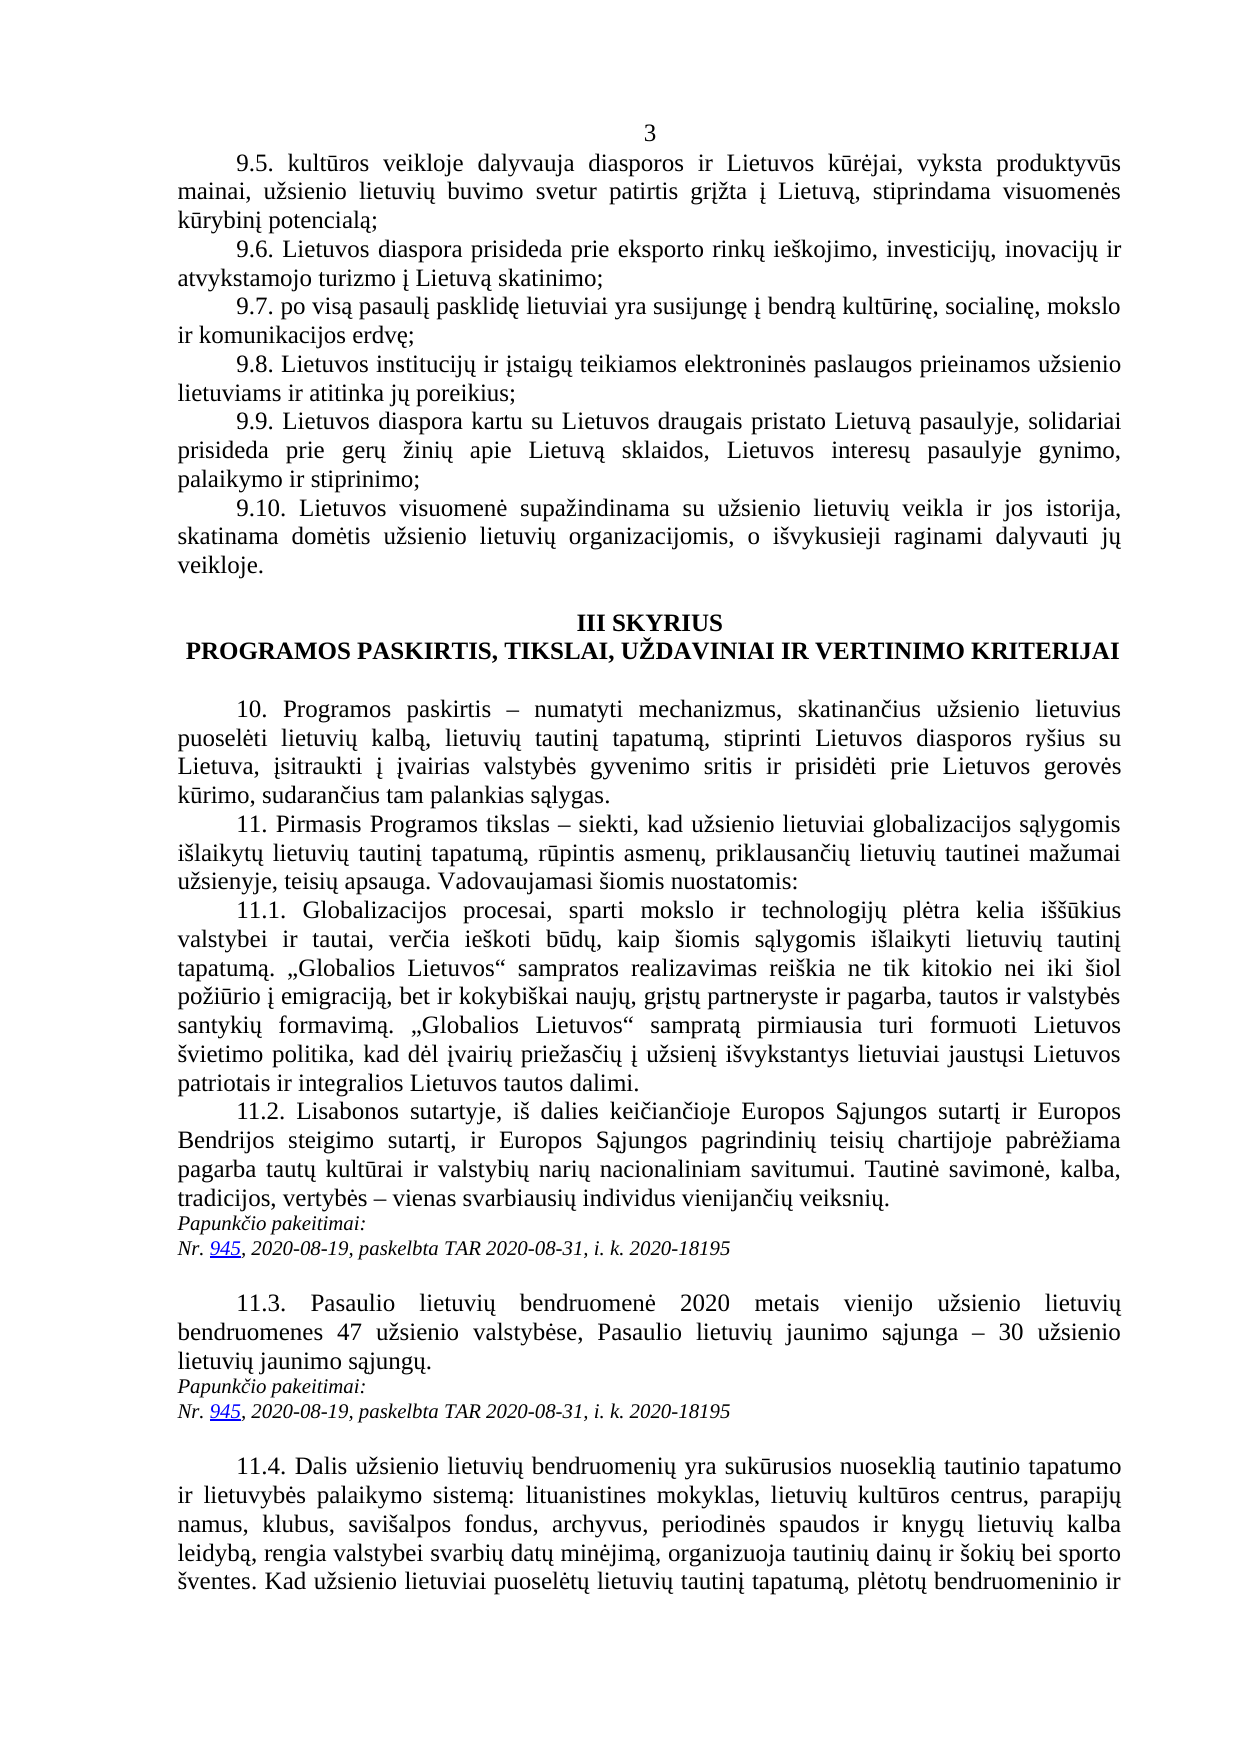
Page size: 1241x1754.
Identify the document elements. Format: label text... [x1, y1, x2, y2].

text 9.6. Lietuvos diaspora prisideda prie eksporto rinkų ieškojimo, investicijų, inovacijų ir atvykstamojo turizmo į Lietuvą skatinimo; [177, 234, 1122, 291]
text 11. Pirmasis Programos tikslas – siekti, kad užsienio lietuviai globalizacijos sąlygomis išlaikytų lietuvių tautinį tapatumą, rūpintis asmenų, priklausančių lietuvių tautinei mažumai užsienyje, teisių apsauga. Vadovaujamasi šiomis nuostatomis: [177, 809, 1122, 895]
text Papunkčio pakeitimai: [177, 1374, 1122, 1398]
text 9.10. Lietuvos visuomenė supažindinama su užsienio lietuvių veikla ir jos istorija, skatinama domėtis užsienio lietuvių organizacijomis, o išvykusieji raginami dalyvauti jų veikloje. [177, 493, 1122, 579]
text 11.3. Pasaulio lietuvių bendruomenė 2020 metais vienijo užsienio lietuvių bendruomenes 47 užsienio valstybėse, Pasaulio lietuvių jaunimo sąjunga – 30 užsienio lietuvių jaunimo sąjungų. [177, 1288, 1122, 1374]
text 11.1. Globalizacijos procesai, sparti mokslo ir technologijų plėtra kelia iššūkius valstybei ir tautai, verčia ieškoti būdų, kaip šiomis sąlygomis išlaikyti lietuvių tautinį tapatumą. „Globalios Lietuvos“ sampratos realizavimas reiškia ne tik kitokio nei iki šiol požiūrio į emigraciją, bet ir kokybiškai naujų, grįstų partneryste ir pagarba, tautos ir valstybės santykių formavimą. „Globalios Lietuvos“ sampratą pirmiausia turi formuoti Lietuvos švietimo politika, kad dėl įvairių priežasčių į užsienį išvykstantys lietuviai jaustųsi Lietuvos patriotais ir integralios Lietuvos tautos dalimi. [177, 895, 1122, 1096]
text Nr. 945, 2020-08-19, paskelbta TAR 2020-08-31, i. k. 2020-18195 [177, 1398, 1122, 1423]
text 9.5. kultūros veikloje dalyvauja diasporos ir Lietuvos kūrėjai, vyksta produktyvūs mainai, užsienio lietuvių buvimo svetur patirtis grįžta į Lietuvą, stiprindama visuomenės kūrybinį potencialą; [177, 148, 1122, 234]
text 9.9. Lietuvos diaspora kartu su Lietuvos draugais pristato Lietuvą pasaulyje, solidariai prisideda prie gerų žinių apie Lietuvą sklaidos, Lietuvos interesų pasaulyje gynimo, palaikymo ir stiprinimo; [177, 406, 1122, 493]
text PROGRAMOS PASKIRTIS, TIKSLAI, UŽDAVINIAI IR VERTINIMO KRITERIJAI [177, 636, 1122, 665]
text III SKYRIUS [177, 608, 1122, 636]
text 11.4. Dalis užsienio lietuvių bendruomenių yra sukūrusios nuoseklią tautinio tapatumo ir lietuvybės palaikymo sistemą: lituanistines mokyklas, lietuvių kultūros centrus, parapijų namus, klubus, savišalpos fondus, archyvus, periodinės spaudos ir knygų lietuvių kalba leidybą, rengia valstybei svarbių datų minėjimą, organizuoja tautinių dainų ir šokių bei sporto šventes. Kad užsienio lietuviai puoselėtų lietuvių tautinį tapatumą, plėtotų bendruomeninio ir [177, 1451, 1122, 1595]
text 10. Programos paskirtis – numatyti mechanizmus, skatinančius užsienio lietuvius puoselėti lietuvių kalbą, lietuvių tautinį tapatumą, stiprinti Lietuvos diasporos ryšius su Lietuva, įsitraukti į įvairias valstybės gyvenimo sritis ir prisidėti prie Lietuvos gerovės kūrimo, sudarančius tam palankias sąlygas. [177, 694, 1122, 809]
text Nr. 945, 2020-08-19, paskelbta TAR 2020-08-31, i. k. 2020-18195 [177, 1235, 1122, 1259]
text 9.8. Lietuvos institucijų ir įstaigų teikiamos elektroninės paslaugos prieinamos užsienio lietuviams ir atitinka jų poreikius; [177, 349, 1122, 406]
text 11.2. Lisabonos sutartyje, iš dalies keičiančioje Europos Sąjungos sutartį ir Europos Bendrijos steigimo sutartį, ir Europos Sąjungos pagrindinių teisių chartijoje pabrėžiama pagarba tautų kultūrai ir valstybių narių nacionaliniam savitumui. Tautinė savimonė, kalba, tradicijos, vertybės – vienas svarbiausių individus vienijančių veiksnių. [177, 1096, 1122, 1211]
text Papunkčio pakeitimai: [177, 1211, 1122, 1235]
text 9.7. po visą pasaulį pasklidę lietuviai yra susijungę į bendrą kultūrinę, socialinę, mokslo ir komunikacijos erdvę; [177, 291, 1122, 349]
